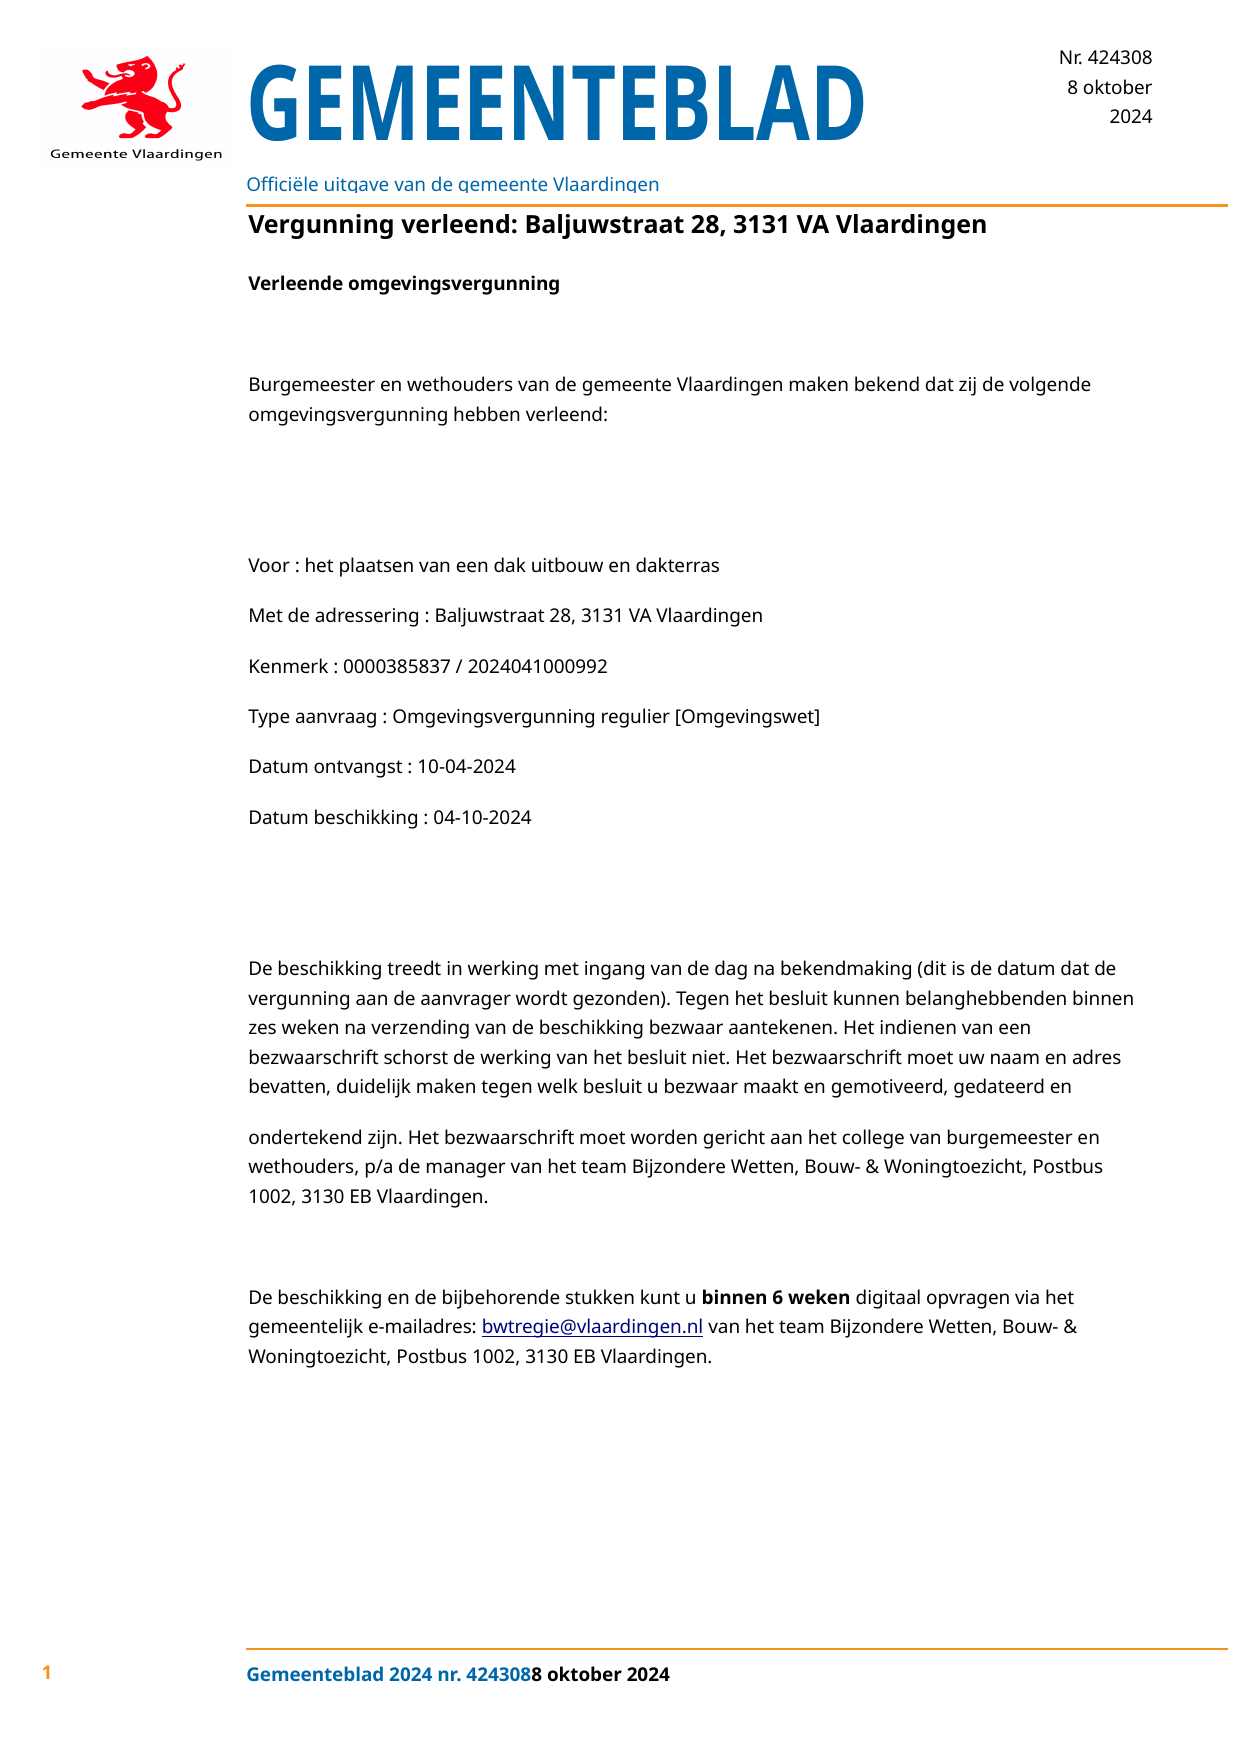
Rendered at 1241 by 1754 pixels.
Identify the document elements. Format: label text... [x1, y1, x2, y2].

text Datum ontvangst : 10-04-2024 [248, 754, 1152, 779]
picture [41, 47, 231, 172]
text Vergunning verleend: Baljuwstraat 28, 3131 VA Vlaardingen [248, 207, 1152, 241]
text Verleende omgevingsvergunning [248, 270, 1152, 296]
text Type aanvraag : Omgevingsvergunning regulier [Omgevingswet] [248, 703, 1152, 729]
text Voor : het plaatsen van een dak uitbouw en dakterras [248, 552, 1152, 578]
text ondertekend zijn. Het bezwaarschrift moet worden gericht aan het college van burgemeester en wethouders, p/a de manager van het team Bijzondere Wetten, Bouw- & Woningtoezicht, Postbus 1002, 3130 EB Vlaardingen. [248, 1124, 1152, 1209]
text De beschikking en de bijbehorende stukken kunt u binnen 6 weken digitaal opvragen via het gemeentelijk e-mailadres: bwtregie@vlaardingen.nl van het team Bijzondere Wetten, Bouw- & Woningtoezicht, Postbus 1002, 3130 EB Vlaardingen. [248, 1284, 1152, 1369]
text Met de adressering : Baljuwstraat 28, 3131 VA Vlaardingen [248, 602, 1152, 628]
text Burgemeester en wethouders van de gemeente Vlaardingen maken bekend dat zij de volgende omgevingsvergunning hebben verleend: [248, 371, 1152, 426]
text Kenmerk : 0000385837 / 2024041000992 [248, 653, 1152, 678]
text De beschikking treedt in werking met ingang van de dag na bekendmaking (dit is de datum dat de vergunning aan de aanvrager wordt gezonden). Tegen het besluit kunnen belanghebbenden binnen zes weken na verzending van de beschikking bezwaar aantekenen. Het indienen van een bezwaarschrift schorst de werking van het besluit niet. Het bezwaarschrift moet uw naam en adres bevatten, duidelijk maken tegen welk besluit u bezwaar maakt en gemotiveerd, gedateerd en [248, 955, 1152, 1099]
text Datum beschikking : 04-10-2024 [248, 804, 1152, 830]
